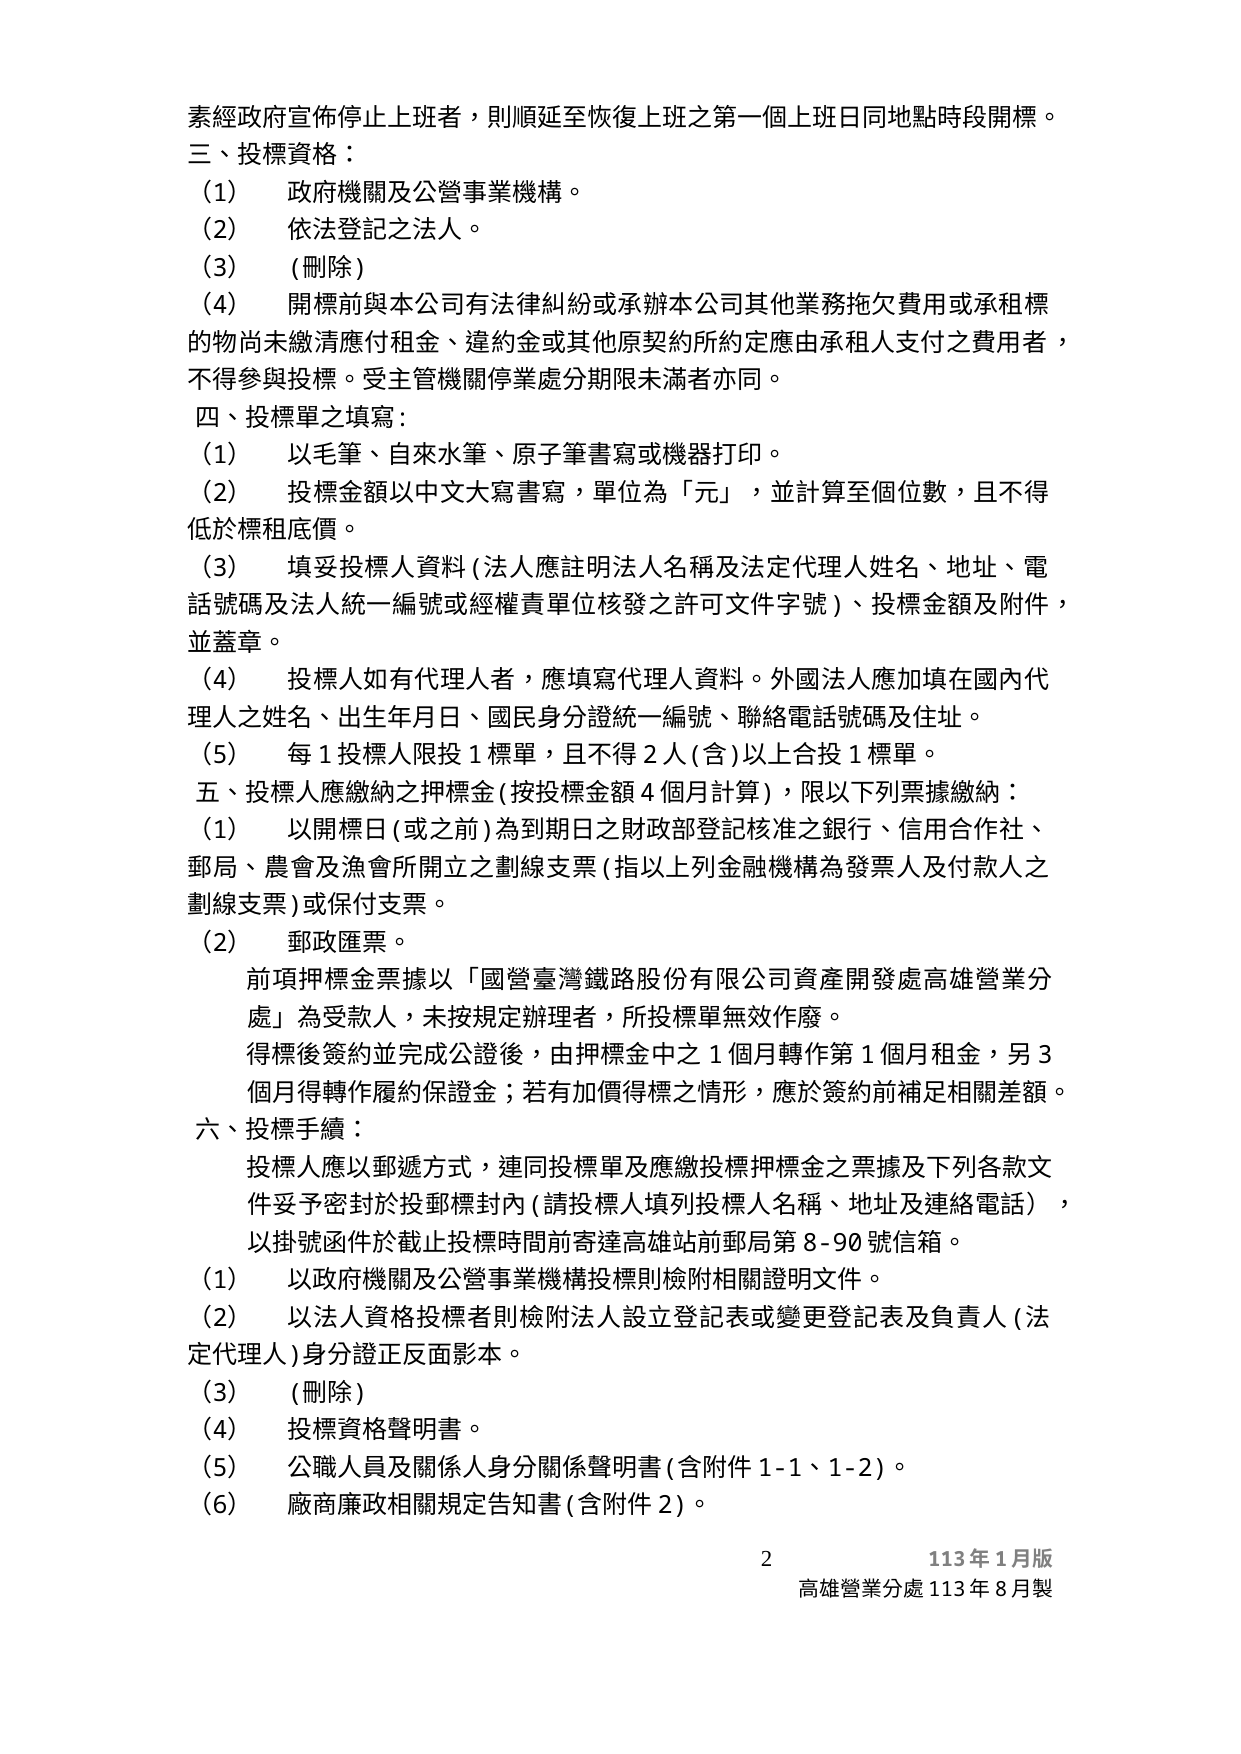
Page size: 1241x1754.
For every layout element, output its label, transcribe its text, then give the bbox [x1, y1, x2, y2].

list 公職人員及關係人身分關係聲明書(含附件1-1、1-2)。 [187, 1446, 1051, 1484]
list (刪除) [187, 246, 1051, 284]
list 投標資格聲明書。 [187, 1409, 1051, 1446]
text 投標人應以郵遞方式，連同投標單及應繳投標押標金之票據及下列各款文件妥予密封於投郵標封內(請投標人填列投標人名稱、地址及連絡電話），以掛號函件於截止投標時間前寄達高雄站前郵局第8-90號信箱。 [246, 1146, 1053, 1259]
text 前項押標金票據以「國營臺灣鐵路股份有限公司資產開發處高雄營業分處」為受款人，未按規定辦理者，所投標單無效作廢。 [246, 959, 1053, 1034]
list 依法登記之法人。 [187, 209, 1051, 246]
list 以政府機關及公營事業機構投標則檢附相關證明文件。 [187, 1259, 1051, 1296]
list 投標金額以中文大寫書寫，單位為「元」，並計算至個位數，且不得低於標租底價。 [187, 471, 1051, 546]
list 郵政匯票。 [187, 921, 1051, 959]
list 投標人如有代理人者，應填寫代理人資料。外國法人應加填在國內代理人之姓名、出生年月日、國民身分證統一編號、聯絡電話號碼及住址。 [187, 659, 1051, 734]
list 以毛筆、自來水筆、原子筆書寫或機器打印。 [187, 434, 1051, 471]
list 以法人資格投標者則檢附法人設立登記表或變更登記表及負責人(法定代理人)身分證正反面影本。 [187, 1296, 1051, 1371]
list 開標日如開標地點所在地，因遇颱風等天然災害或其他不可抗力之因素經政府宣佈停止上班者，則順延至恢復上班之第一個上班日同地點時段開標。 [187, 96, 1051, 134]
list 填妥投標人資料(法人應註明法人名稱及法定代理人姓名、地址、電話號碼及法人統一編號或經權責單位核發之許可文件字號)、投標金額及附件，並蓋章。 [187, 546, 1051, 659]
text 得標後簽約並完成公證後，由押標金中之1個月轉作第1個月租金，另3個月得轉作履約保證金；若有加價得標之情形，應於簽約前補足相關差額。 [246, 1034, 1053, 1109]
list 每1投標人限投1標單，且不得2人(含)以上合投1標單。 [187, 734, 1051, 771]
list 開標前與本公司有法律糾紛或承辦本公司其他業務拖欠費用或承租標的物尚未繳清應付租金、違約金或其他原契約所約定應由承租人支付之費用者，不得參與投標。受主管機關停業處分期限未滿者亦同。 [187, 284, 1051, 396]
text 三、投標資格： [187, 134, 1053, 171]
text 四、投標單之填寫: [195, 396, 1053, 434]
text 六、投標手續： [195, 1109, 1053, 1146]
list 政府機關及公營事業機構。 [187, 171, 1051, 209]
list 廠商廉政相關規定告知書(含附件2)。 [187, 1484, 1051, 1521]
list 以開標日(或之前)為到期日之財政部登記核准之銀行、信用合作社、郵局、農會及漁會所開立之劃線支票(指以上列金融機構為發票人及付款人之劃線支票)或保付支票。 [187, 809, 1051, 921]
list (刪除) [187, 1371, 1051, 1409]
text 五、投標人應繳納之押標金(按投標金額4個月計算)，限以下列票據繳納： [195, 771, 1053, 809]
